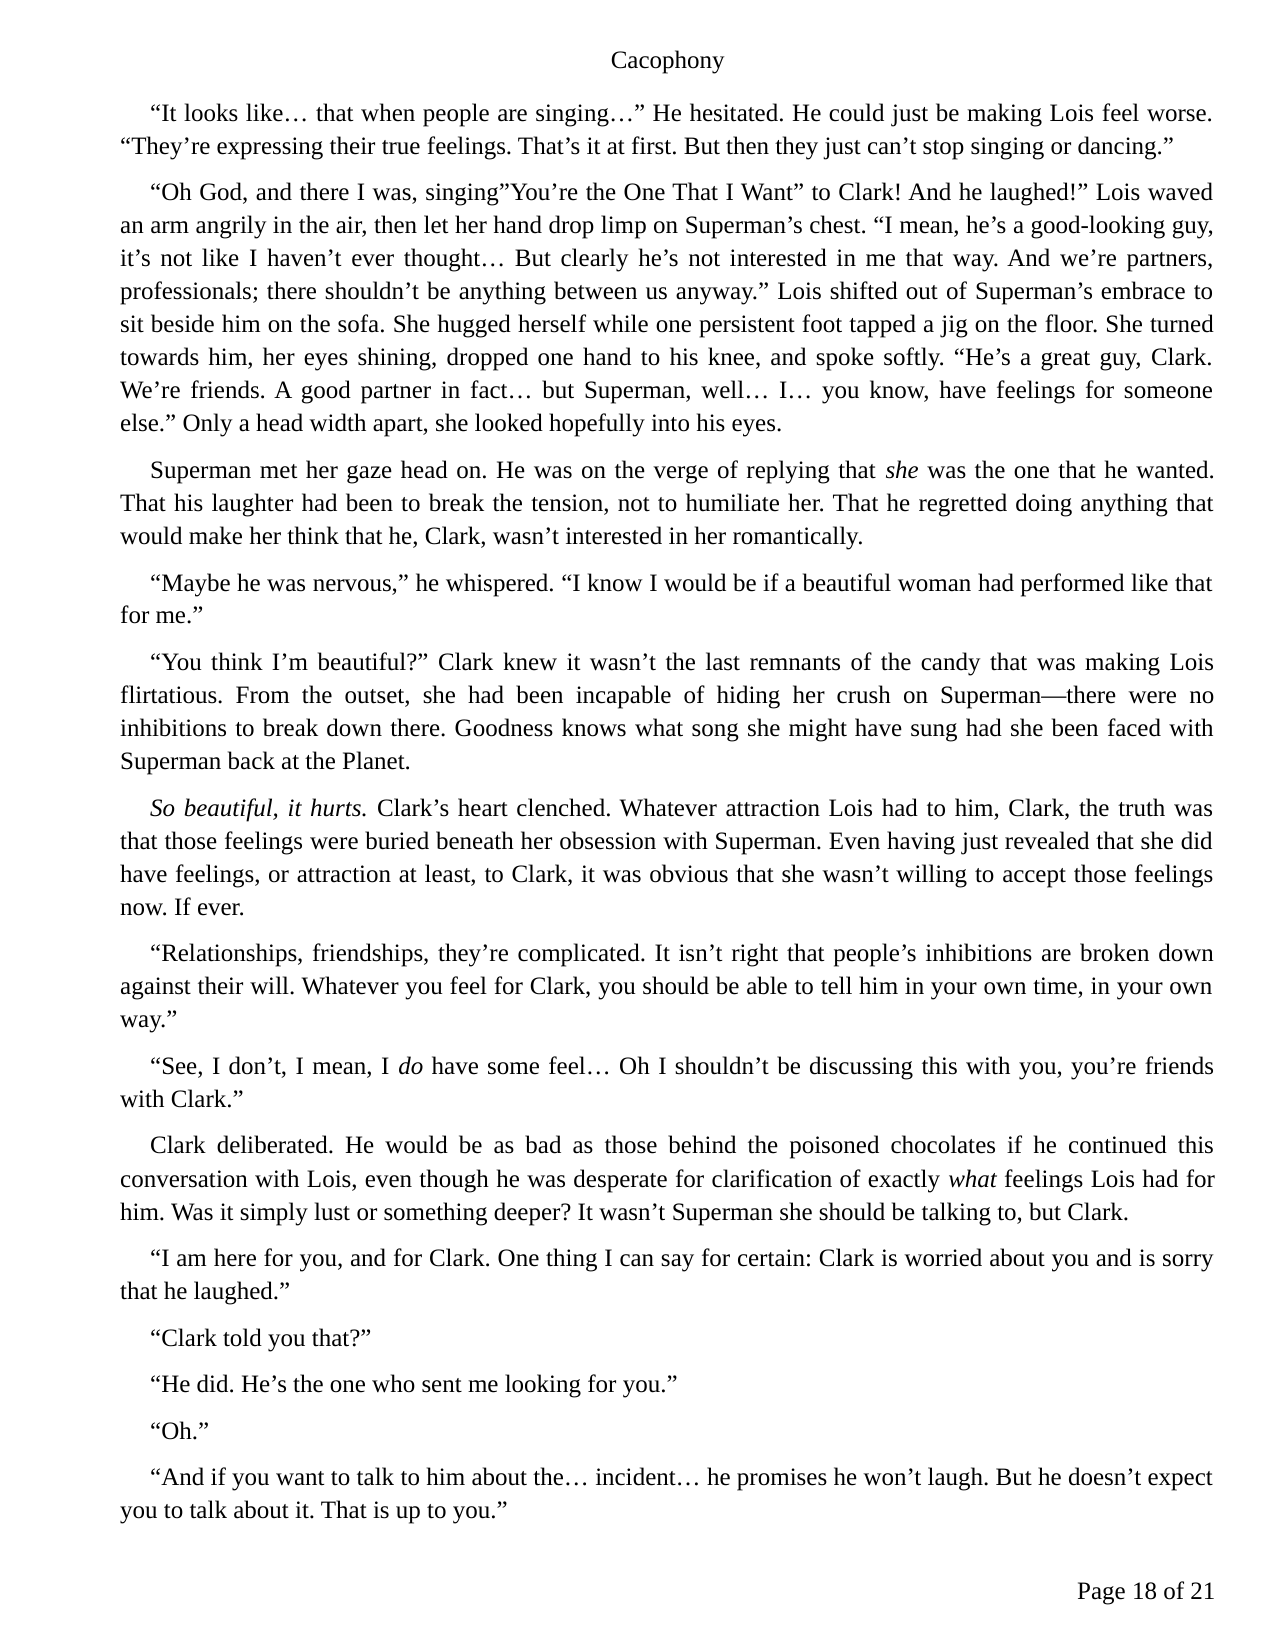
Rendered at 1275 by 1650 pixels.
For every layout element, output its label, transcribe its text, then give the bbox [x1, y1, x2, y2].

text “Maybe he was nervous,” he whispered. “I know I would be if a beautiful woman had performed like that for me.” [120, 568, 1215, 629]
text So beautiful, it hurts. Clark’s heart clenched. Whatever attraction Lois had to him, Clark, the truth was that those feelings were buried beneath her obsession with Superman. Even having just revealed that she did have feelings, or attraction at least, to Clark, it was obvious that she wasn’t willing to accept those feelings now. If ever. [120, 793, 1215, 921]
text Clark deliberated. He would be as bad as those behind the poisoned chocolates if he continued this conversation with Lois, even though he was desperate for clarification of exactly what feelings Lois had for him. Was it simply lust or something deeper? It wasn’t Superman she should be talking to, but Clark. [120, 1131, 1215, 1225]
text “See, I don’t, I mean, I do have some feel… Oh I shouldn’t be discussing this with you, you’re friends with Clark.” [120, 1051, 1215, 1113]
text “Oh.” [120, 1416, 1215, 1445]
text “Relationships, friendships, they’re complicated. It isn’t right that people’s inhibitions are broken down against their will. Whatever you feel for Clark, you should be able to tell him in your own time, in your own way.” [120, 938, 1215, 1033]
text “Oh God, and there I was, singing”You’re the One That I Want” to Clark! And he laughed!” Lois waved an arm angrily in the air, then let her hand drop limp on Superman’s chest. “I mean, he’s a good-looking guy, it’s not like I haven’t ever thought… But clearly he’s not interested in me that way. And we’re partners, professionals; there shouldn’t be anything between us anyway.” Lois shifted out of Superman’s embrace to sit beside him on the sofa. She hugged herself while one persistent foot tapped a jig on the floor. She turned towards him, her eyes shining, dropped one hand to his knee, and spoke softly. “He’s a great guy, Clark. We’re friends. A good partner in fact… but Superman, well… I… you know, have feelings for someone else.” Only a head width apart, she looked hopefully into his eyes. [120, 177, 1215, 437]
text “He did. He’s the one who sent me looking for you.” [120, 1369, 1215, 1398]
text “And if you want to talk to him about the… incident… he promises he won’t laugh. But he doesn’t expect you to talk about it. That is up to you.” [120, 1462, 1215, 1524]
text “It looks like… that when people are singing…” He hesitated. He could just be making Lois feel worse. “They’re expressing their true feelings. That’s it at first. But then they just can’t stop singing or dancing.” [120, 98, 1215, 159]
text “Clark told you that?” [120, 1323, 1215, 1352]
text “I am here for you, and for Clark. One thing I can say for certain: Clark is worried about you and is sorry that he laughed.” [120, 1243, 1215, 1305]
text “You think I’m beautiful?” Clark knew it wasn’t the last remnants of the candy that was making Lois flirtatious. From the outset, she had been incapable of hiding her crush on Superman—there were no inhibitions to break down there. Goodness knows what song she might have sung had she been faced with Superman back at the Planet. [120, 647, 1215, 775]
text Superman met her gaze head on. He was on the verge of replying that she was the one that he wanted. That his laughter had been to break the tension, not to humiliate her. That he regretted doing anything that would make her think that he, Clark, wasn’t interested in her romantically. [120, 455, 1215, 550]
